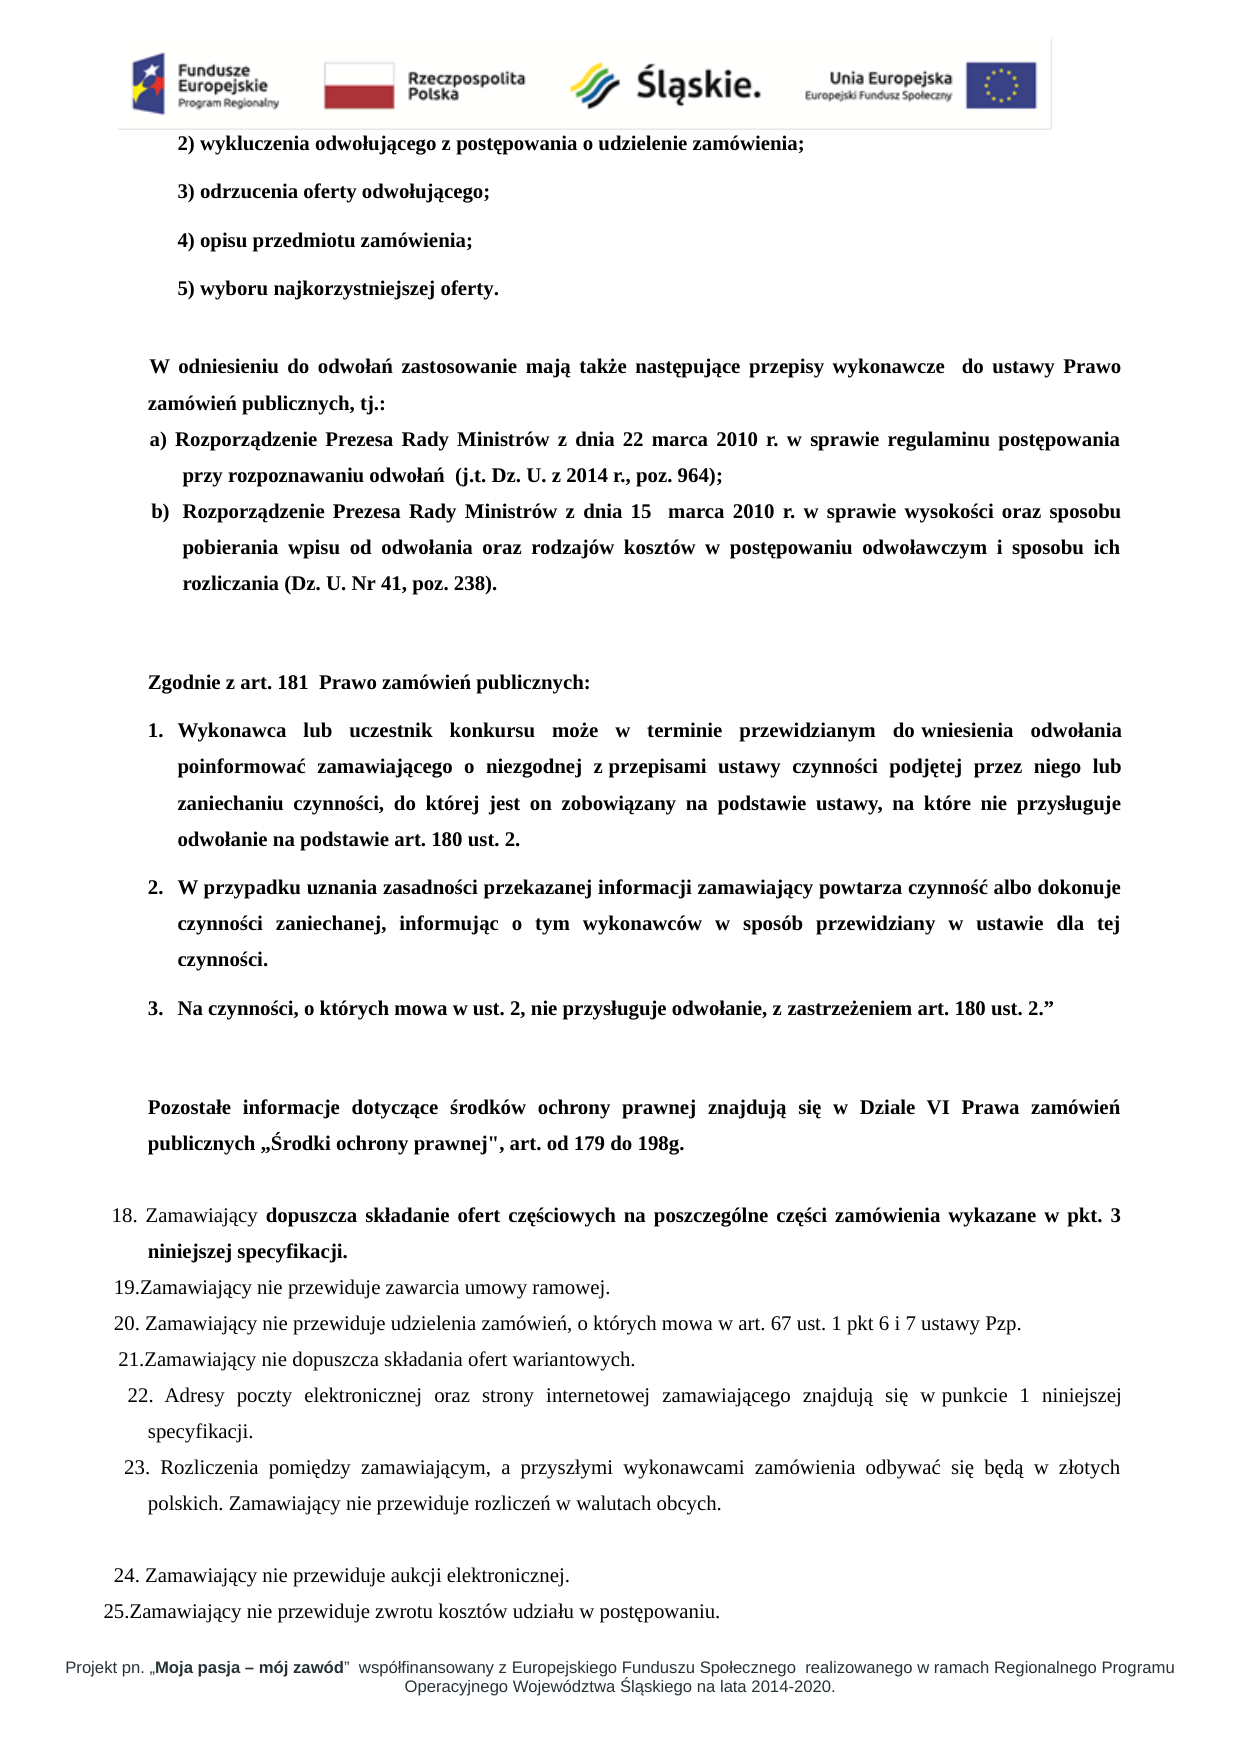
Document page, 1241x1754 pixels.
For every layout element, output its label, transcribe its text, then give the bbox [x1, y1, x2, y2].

text W odniesieniu do odwołań zastosowanie mają także następujące przepisy wykonawcze do ustawy Prawo zamówień publicznych, tj.: [148, 354, 1122, 414]
text 3. Na czynności, o których mowa w ust. 2, nie przysługuje odwołanie, z zastrzeżeniem art. 180 ust. 2.” [148, 996, 1122, 1020]
text 22. Adresy poczty elektronicznej oraz strony internetowej zamawiającego znajdują się w punkcie 1 niniejszej specyfikacji. [103, 1383, 1122, 1443]
text 20. Zamawiający nie przewiduje udzielenia zamówień, o których mowa w art. 67 ust. 1 pkt 6 i 7 ustawy Pzp. [103, 1311, 1122, 1335]
text 5) wyboru najkorzystniejszej oferty. [177, 276, 1122, 300]
text Pozostałe informacje dotyczące środków ochrony prawnej znajdują się w Dziale VI Prawa zamówień publicznych „Środki ochrony prawnej", art. od 179 do 198g. [148, 1095, 1122, 1155]
text 19.Zamawiający nie przewiduje zawarcia umowy ramowej. [103, 1275, 1122, 1299]
text 24. Zamawiający nie przewiduje aukcji elektronicznej. [103, 1563, 1122, 1587]
text b) Rozporządzenie Prezesa Rady Ministrów z dnia 15 marca 2010 r. w sprawie wysokości oraz sposobu pobierania wpisu od odwołania oraz rodzajów kosztów w postępowaniu odwoławczym i sposobu ich rozliczania (Dz. U. Nr 41, poz. 238). [151, 498, 1122, 595]
text 21.Zamawiający nie dopuszcza składania ofert wariantowych. [118, 1347, 1122, 1371]
text Zgodnie z art. 181 Prawo zamówień publicznych: [148, 670, 1122, 694]
text 18. Zamawiający dopuszcza składanie ofert częściowych na poszczególne części zamówienia wykazane w pkt. 3 niniejszej specyfikacji. [103, 1203, 1122, 1263]
text 1. Wykonawca lub uczestnik konkursu może w terminie przewidzianym do wniesienia odwołania poinformować zamawiającego o niezgodnej z przepisami ustawy czynności podjętej przez niego lub zaniechaniu czynności, do której jest on zobowiązany na podstawie ustawy, na które nie przysługuje odwołanie na podstawie art. 180 ust. 2. [148, 718, 1122, 851]
text 4) opisu przedmiotu zamówienia; [177, 227, 1122, 252]
text 23. Rozliczenia pomiędzy zamawiającym, a przyszłymi wykonawcami zamówienia odbywać się będą w złotych polskich. Zamawiający nie przewiduje rozliczeń w walutach obcych. [103, 1455, 1122, 1515]
text 3) odrzucenia oferty odwołującego; [177, 179, 1122, 203]
text 25.Zamawiający nie przewiduje zwrotu kosztów udziału w postępowaniu. [103, 1599, 1122, 1623]
text 2. W przypadku uznania zasadności przekazanej informacji zamawiający powtarza czynność albo dokonuje czynności zaniechanej, informując o tym wykonawców w sposób przewidziany w ustawie dla tej czynności. [148, 875, 1122, 971]
text 2) wykluczenia odwołującego z postępowania o udzielenie zamówienia; [177, 130, 1122, 154]
text a) Rozporządzenie Prezesa Rady Ministrów z dnia 22 marca 2010 r. w sprawie regulaminu postępowania przy rozpoznawaniu odwołań (j.t. Dz. U. z 2014 r., poz. 964); [149, 426, 1122, 487]
